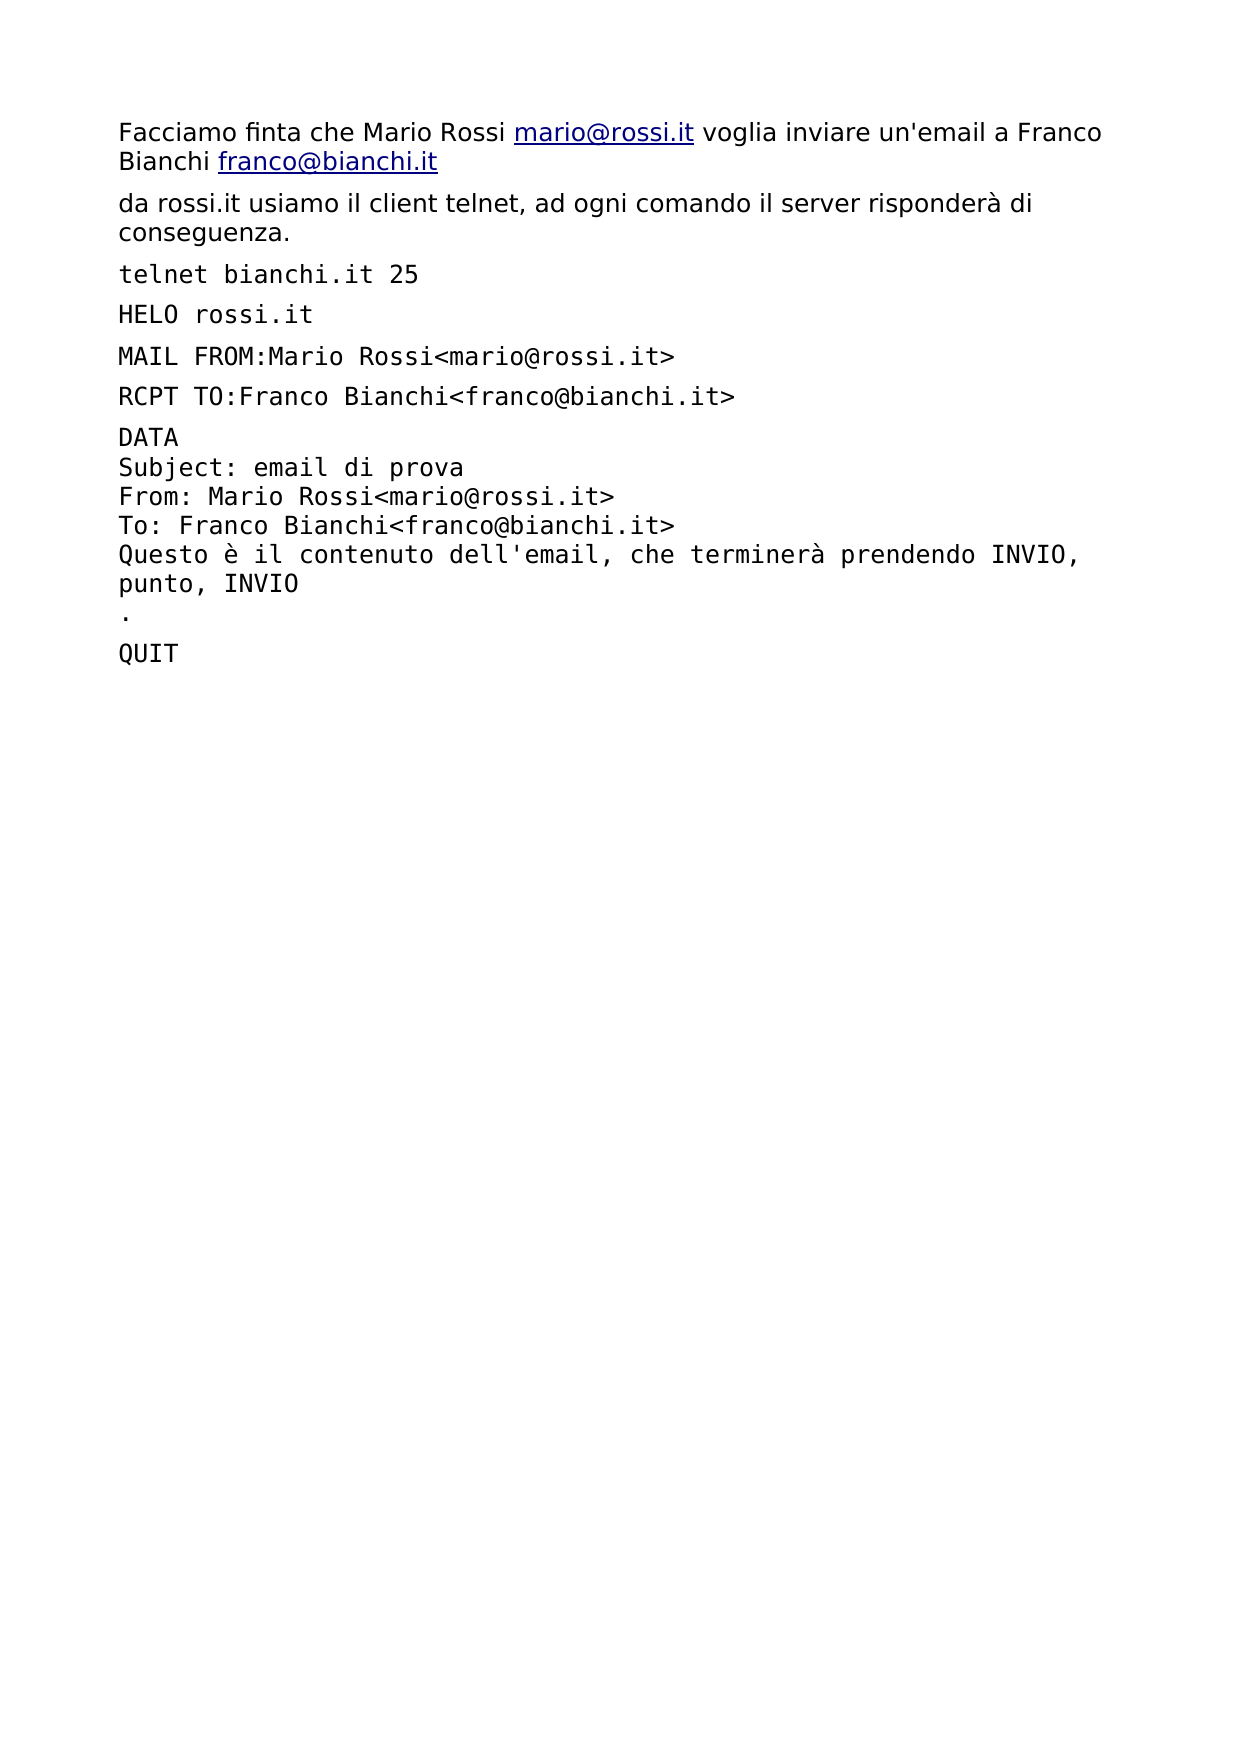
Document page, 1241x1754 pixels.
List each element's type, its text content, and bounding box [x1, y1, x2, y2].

text Facciamo finta che Mario Rossi mario@rossi.it voglia inviare un'email a Franco Bianchi franco@bianchi.it [118, 118, 1122, 176]
text MAIL FROM:Mario Rossi<mario@rossi.it> [118, 342, 1122, 371]
text telnet bianchi.it 25 [118, 260, 1122, 289]
text RCPT TO:Franco Bianchi<franco@bianchi.it> [118, 383, 1122, 412]
text HELO rossi.it [118, 301, 1122, 330]
text DATA Subject: email di prova From: Mario Rossi<mario@rossi.it> To: Franco Bianchi<franco@bianchi.it> Questo è il contenuto dell'email, che terminerà prendendo INVIO, punto, INVIO . [118, 423, 1122, 628]
text QUIT [118, 639, 1122, 669]
text da rossi.it usiamo il client telnet, ad ogni comando il server risponderà di conseguenza. [118, 189, 1122, 247]
